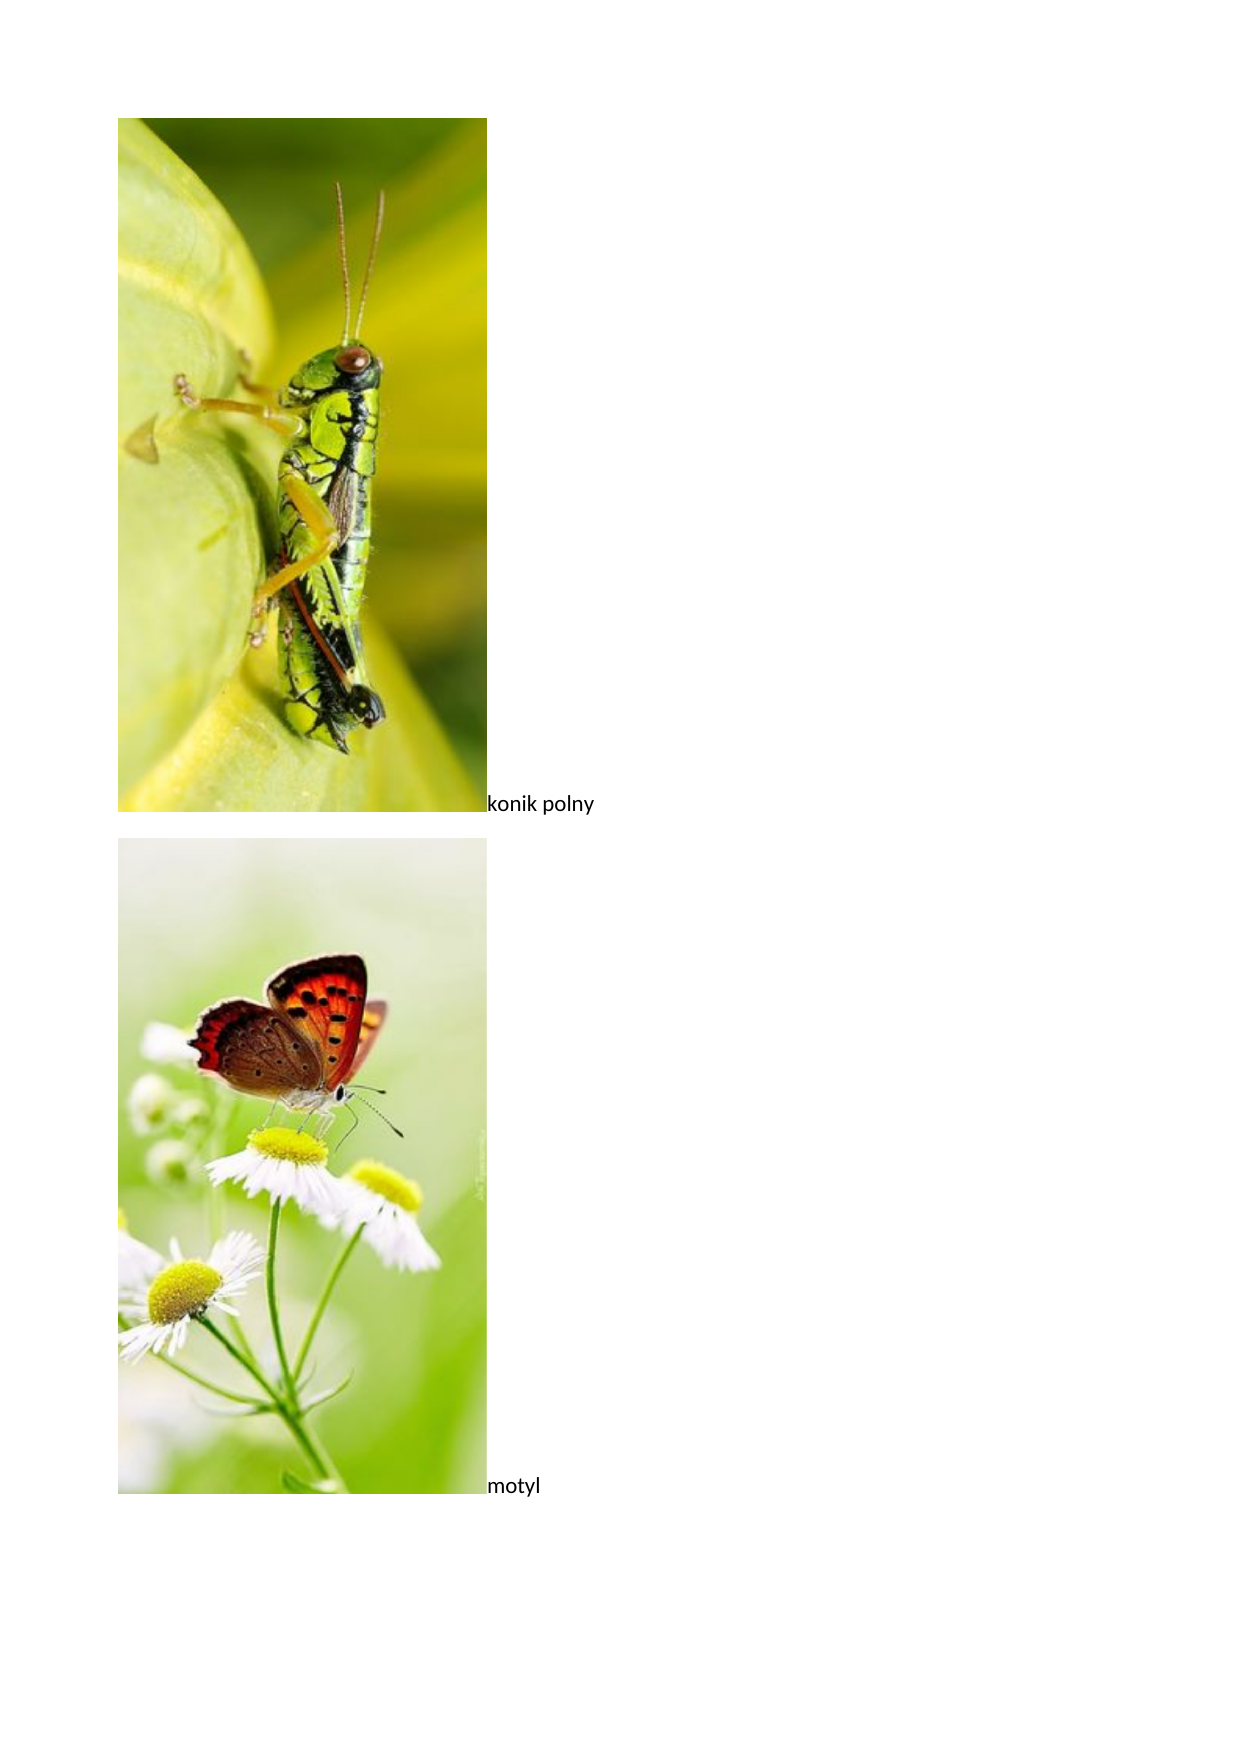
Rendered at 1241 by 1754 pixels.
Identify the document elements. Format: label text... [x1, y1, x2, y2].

text konik polny [118, 118, 1122, 818]
text motyl [118, 838, 1122, 1499]
